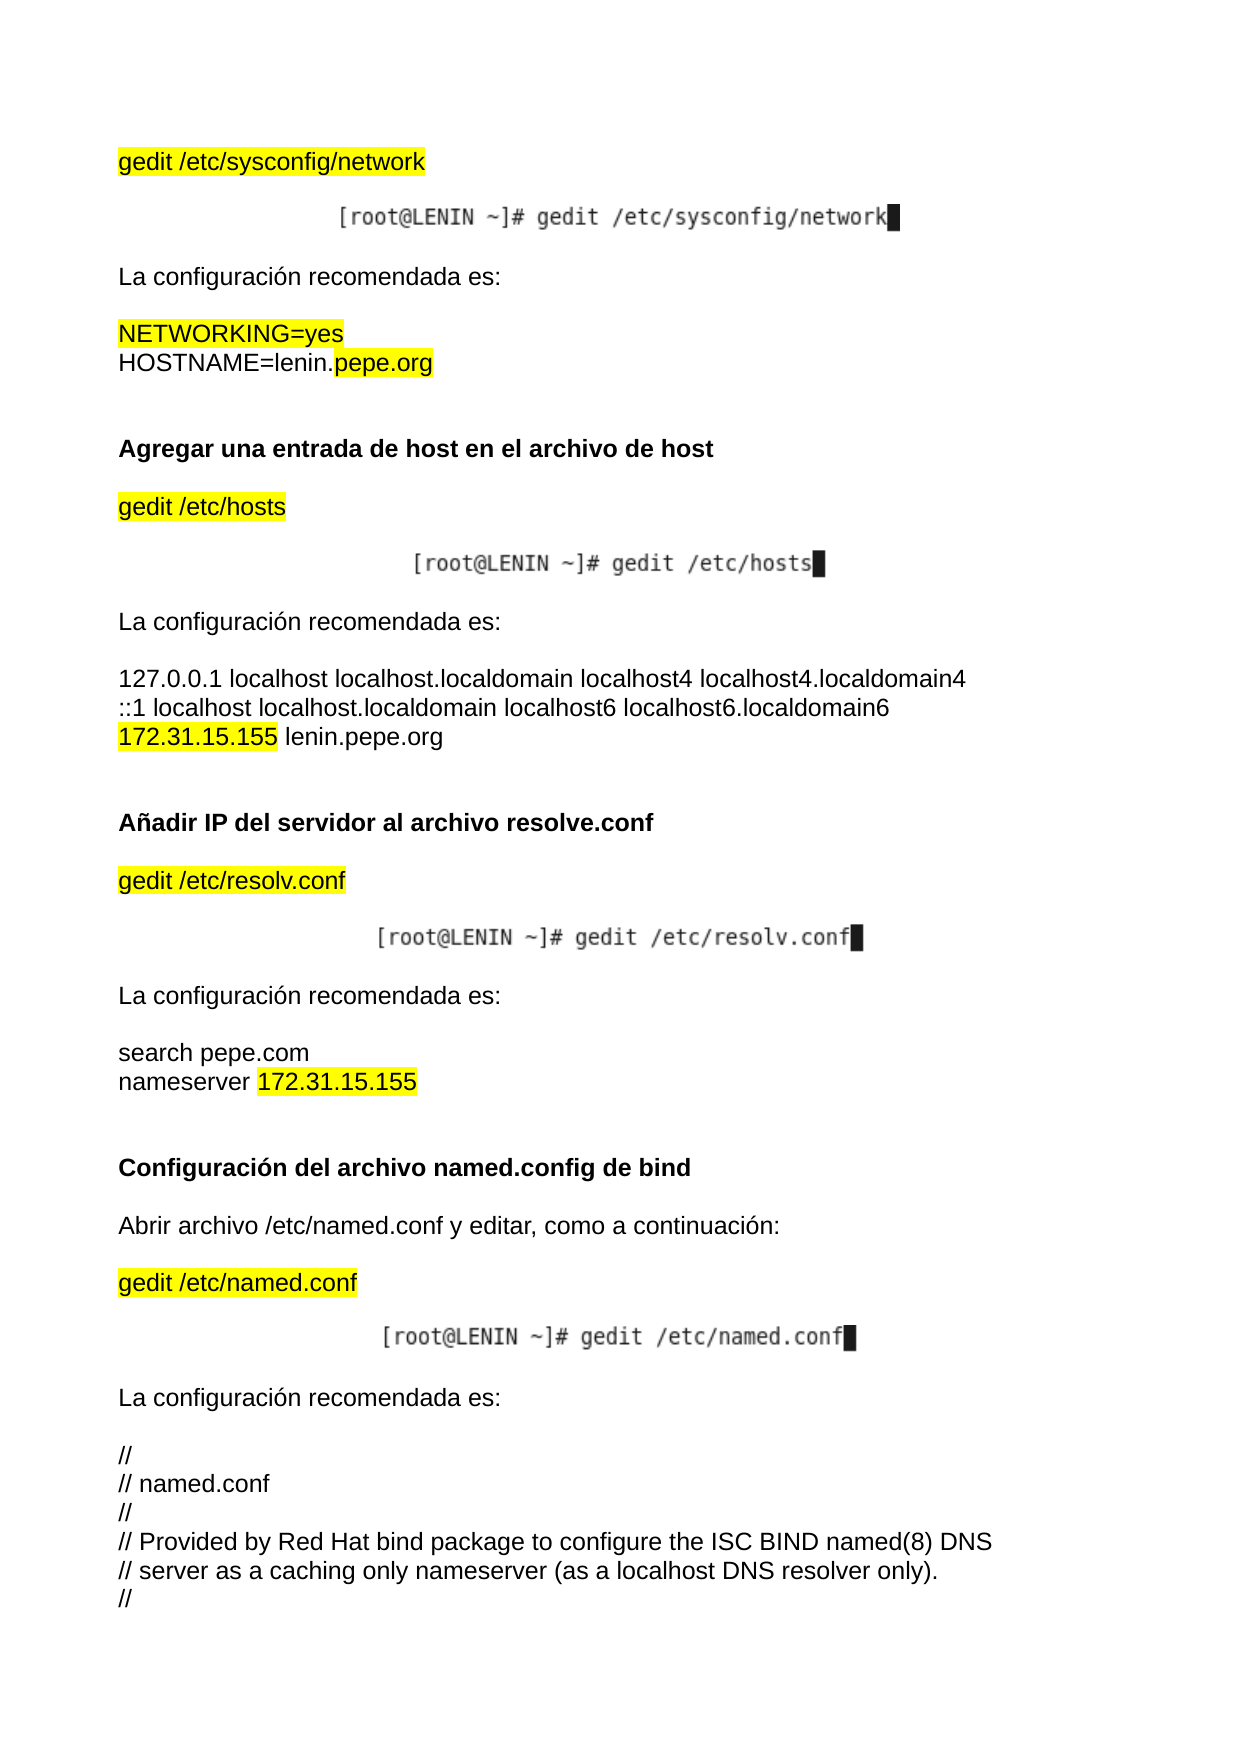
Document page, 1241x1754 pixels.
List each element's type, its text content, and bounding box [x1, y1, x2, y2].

text // [118, 1441, 1122, 1469]
text NETWORKING=yes [118, 319, 1122, 348]
text HOSTNAME=lenin.pepe.org [118, 348, 1122, 377]
text // Provided by Red Hat bind package to configure the ISC BIND named(8) DNS [118, 1527, 1122, 1556]
text gedit /etc/sysconfig/network [118, 147, 1122, 176]
text gedit /etc/hosts [118, 492, 1122, 521]
text La configuración recomendada es: [118, 1383, 1122, 1412]
text ::1 localhost localhost.localdomain localhost6 localhost6.localdomain6 [118, 693, 1122, 722]
text Agregar una entrada de host en el archivo de host [118, 434, 1122, 463]
text gedit /etc/resolv.conf [118, 866, 1122, 894]
text La configuración recomendada es: [118, 981, 1122, 1009]
text nameserver 172.31.15.155 [118, 1067, 1122, 1096]
text gedit /etc/named.conf [118, 1268, 1122, 1297]
text La configuración recomendada es: [118, 262, 1122, 291]
text // named.conf [118, 1469, 1122, 1498]
text // server as a caching only nameserver (as a localhost DNS resolver only). [118, 1556, 1122, 1584]
text search pepe.com [118, 1038, 1122, 1067]
text 127.0.0.1 localhost localhost.localdomain localhost4 localhost4.localdomain4 [118, 664, 1122, 693]
text La configuración recomendada es: [118, 607, 1122, 636]
text 172.31.15.155 lenin.pepe.org [118, 722, 1122, 751]
text Configuración del archivo named.config de bind [118, 1153, 1122, 1182]
text Añadir IP del servidor al archivo resolve.conf [118, 808, 1122, 837]
text Abrir archivo /etc/named.conf y editar, como a continuación: [118, 1211, 1122, 1239]
text // [118, 1498, 1122, 1527]
text // [118, 1584, 1122, 1613]
